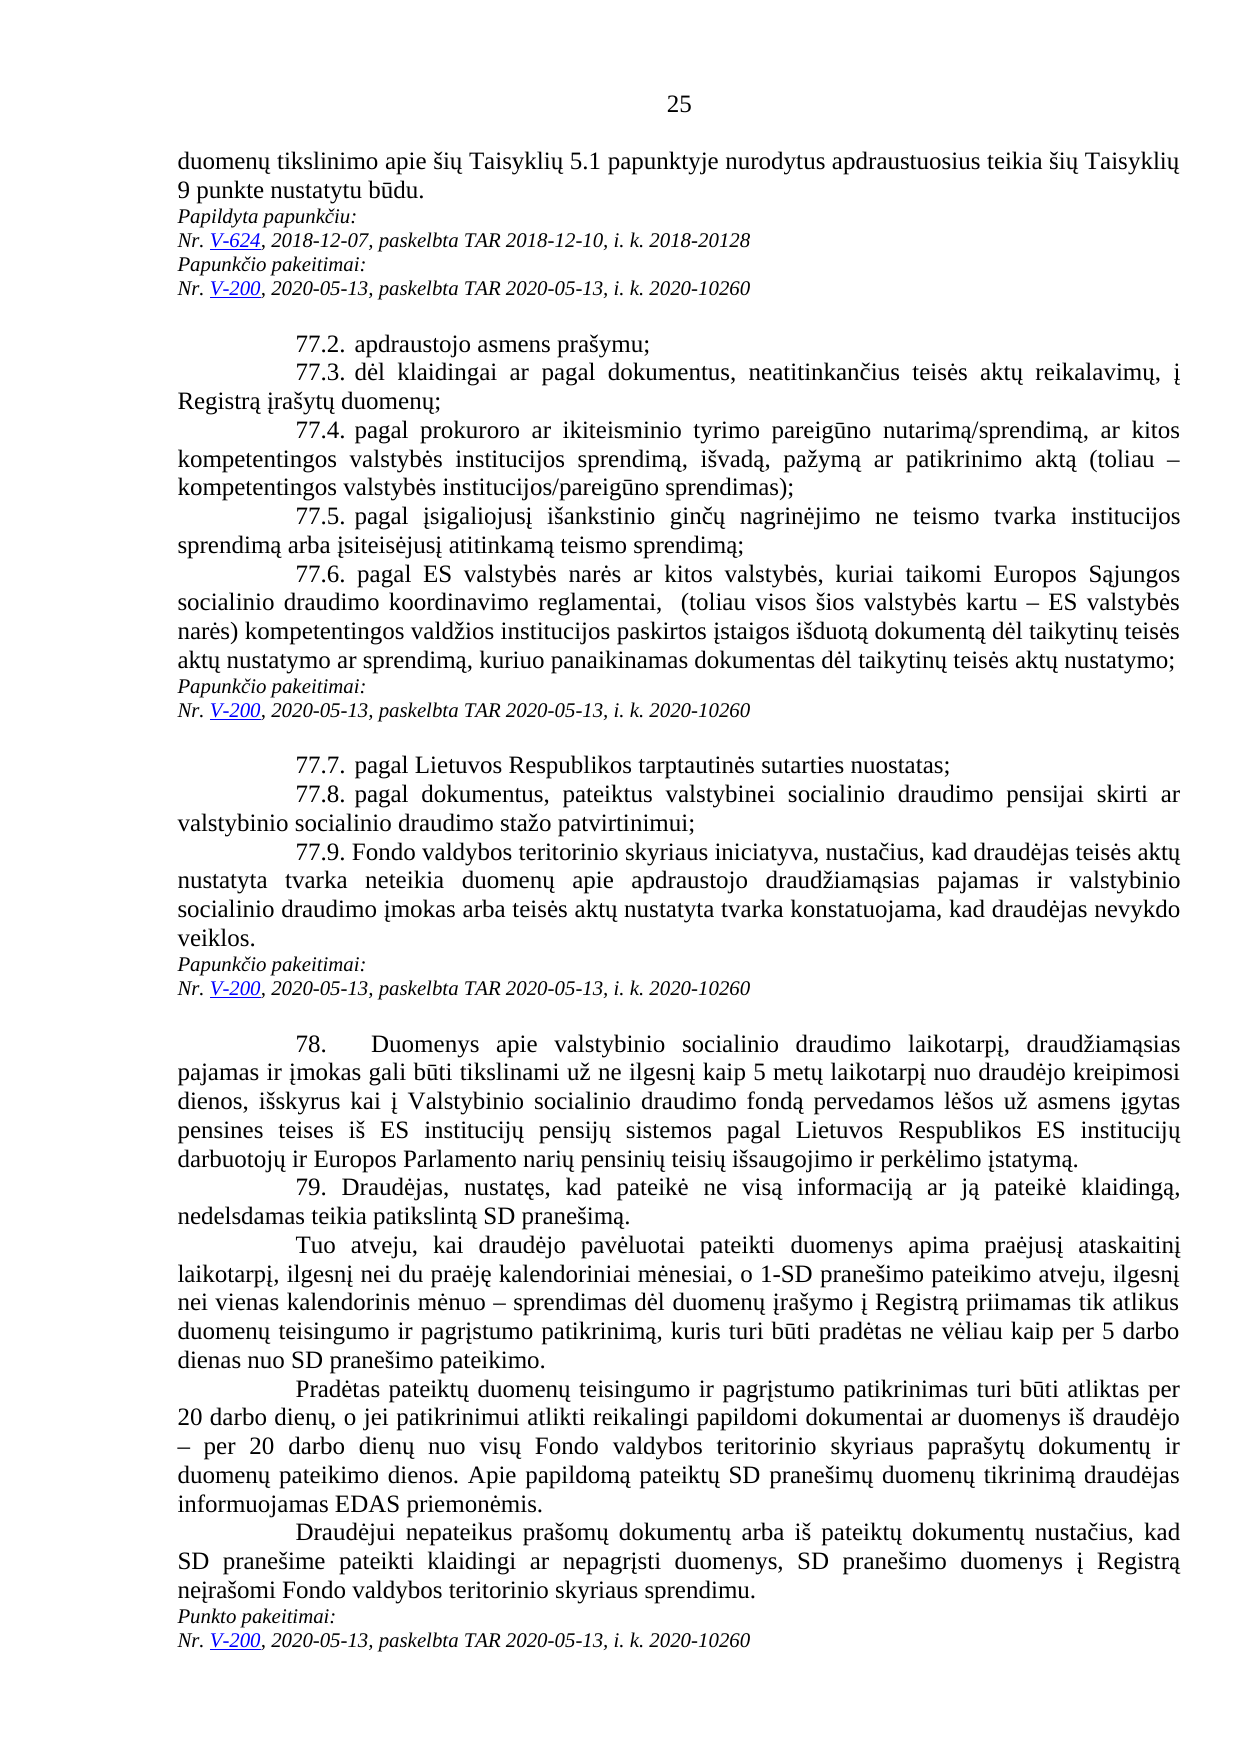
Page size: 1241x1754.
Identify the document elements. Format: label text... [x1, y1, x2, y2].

text Nr. V-200, 2020-05-13, paskelbta TAR 2020-05-13, i. k. 2020-10260 [177, 1628, 1181, 1652]
text Nr. V-200, 2020-05-13, paskelbta TAR 2020-05-13, i. k. 2020-10260 [177, 276, 1181, 300]
text 77.3. dėl klaidingai ar pagal dokumentus, neatitinkančius teisės aktų reikalavimų, į Registrą įrašytų duomenų; [177, 357, 1181, 415]
text Punkto pakeitimai: [177, 1604, 1181, 1628]
text Papunkčio pakeitimai: [177, 674, 1181, 698]
text Papildyta papunkčiu: [177, 204, 1181, 228]
text Nr. V-200, 2020-05-13, paskelbta TAR 2020-05-13, i. k. 2020-10260 [177, 976, 1181, 1000]
text 77.4. pagal prokuroro ar ikiteisminio tyrimo pareigūno nutarimą/sprendimą, ar kitos kompetentingos valstybės institucijos sprendimą, išvadą, pažymą ar patikrinimo aktą (toliau – kompetentingos valstybės institucijos/pareigūno sprendimas); [177, 415, 1181, 501]
text 77.2. apdraustojo asmens prašymu; [177, 329, 1181, 357]
text 77.6. pagal ES valstybės narės ar kitos valstybės, kuriai taikomi Europos Sąjungos socialinio draudimo koordinavimo reglamentai, (toliau visos šios valstybės kartu – ES valstybės narės) kompetentingos valdžios institucijos paskirtos įstaigos išduotą dokumentą dėl taikytinų teisės aktų nustatymo ar sprendimą, kuriuo panaikinamas dokumentas dėl taikytinų teisės aktų nustatymo; [177, 559, 1181, 674]
text 77.5. pagal įsigaliojusį išankstinio ginčų nagrinėjimo ne teismo tvarka institucijos sprendimą arba įsiteisėjusį atitinkamą teismo sprendimą; [177, 501, 1181, 559]
text Tuo atveju, kai draudėjo pavėluotai pateikti duomenys apima praėjusį ataskaitinį laikotarpį, ilgesnį nei du praėję kalendoriniai mėnesiai, o 1-SD pranešimo pateikimo atveju, ilgesnį nei vienas kalendorinis mėnuo – sprendimas dėl duomenų įrašymo į Registrą priimamas tik atlikus duomenų teisingumo ir pagrįstumo patikrinimą, kuris turi būti pradėtas ne vėliau kaip per 5 darbo dienas nuo SD pranešimo pateikimo. [177, 1230, 1181, 1374]
text Pradėtas pateiktų duomenų teisingumo ir pagrįstumo patikrinimas turi būti atliktas per 20 darbo dienų, o jei patikrinimui atlikti reikalingi papildomi dokumentai ar duomenys iš draudėjo – per 20 darbo dienų nuo visų Fondo valdybos teritorinio skyriaus paprašytų dokumentų ir duomenų pateikimo dienos. Apie papildomą pateiktų SD pranešimų duomenų tikrinimą draudėjas informuojamas EDAS priemonėmis. [177, 1374, 1181, 1517]
text Papunkčio pakeitimai: [177, 252, 1181, 276]
text 79. Draudėjas, nustatęs, kad pateikė ne visą informaciją ar ją pateikė klaidingą, nedelsdamas teikia patikslintą SD pranešimą. [177, 1172, 1181, 1230]
text Draudėjui nepateikus prašomų dokumentų arba iš pateiktų dokumentų nustačius, kad SD pranešime pateikti klaidingi ar nepagrįsti duomenys, SD pranešimo duomenys į Registrą neįrašomi Fondo valdybos teritorinio skyriaus sprendimu. [177, 1517, 1181, 1604]
text Nr. V-200, 2020-05-13, paskelbta TAR 2020-05-13, i. k. 2020-10260 [177, 698, 1181, 722]
text 77.9. Fondo valdybos teritorinio skyriaus iniciatyva, nustačius, kad draudėjas teisės aktų nustatyta tvarka neteikia duomenų apie apdraustojo draudžiamąsias pajamas ir valstybinio socialinio draudimo įmokas arba teisės aktų nustatyta tvarka konstatuojama, kad draudėjas nevykdo veiklos. [177, 837, 1181, 952]
text Papunkčio pakeitimai: [177, 952, 1181, 976]
text duomenų tikslinimo apie šių Taisyklių 5.1 papunktyje nurodytus apdraustuosius teikia šių Taisyklių 9 punkte nustatytu būdu. [177, 146, 1181, 204]
text 77.8. pagal dokumentus, pateiktus valstybinei socialinio draudimo pensijai skirti ar valstybinio socialinio draudimo stažo patvirtinimui; [177, 779, 1181, 837]
text Nr. V-624, 2018-12-07, paskelbta TAR 2018-12-10, i. k. 2018-20128 [177, 228, 1181, 252]
text 78. Duomenys apie valstybinio socialinio draudimo laikotarpį, draudžiamąsias pajamas ir įmokas gali būti tikslinami už ne ilgesnį kaip 5 metų laikotarpį nuo draudėjo kreipimosi dienos, išskyrus kai į Valstybinio socialinio draudimo fondą pervedamos lėšos už asmens įgytas pensines teises iš ES institucijų pensijų sistemos pagal Lietuvos Respublikos ES institucijų darbuotojų ir Europos Parlamento narių pensinių teisių išsaugojimo ir perkėlimo įstatymą. [177, 1029, 1181, 1172]
text 77.7. pagal Lietuvos Respublikos tarptautinės sutarties nuostatas; [177, 751, 1181, 779]
